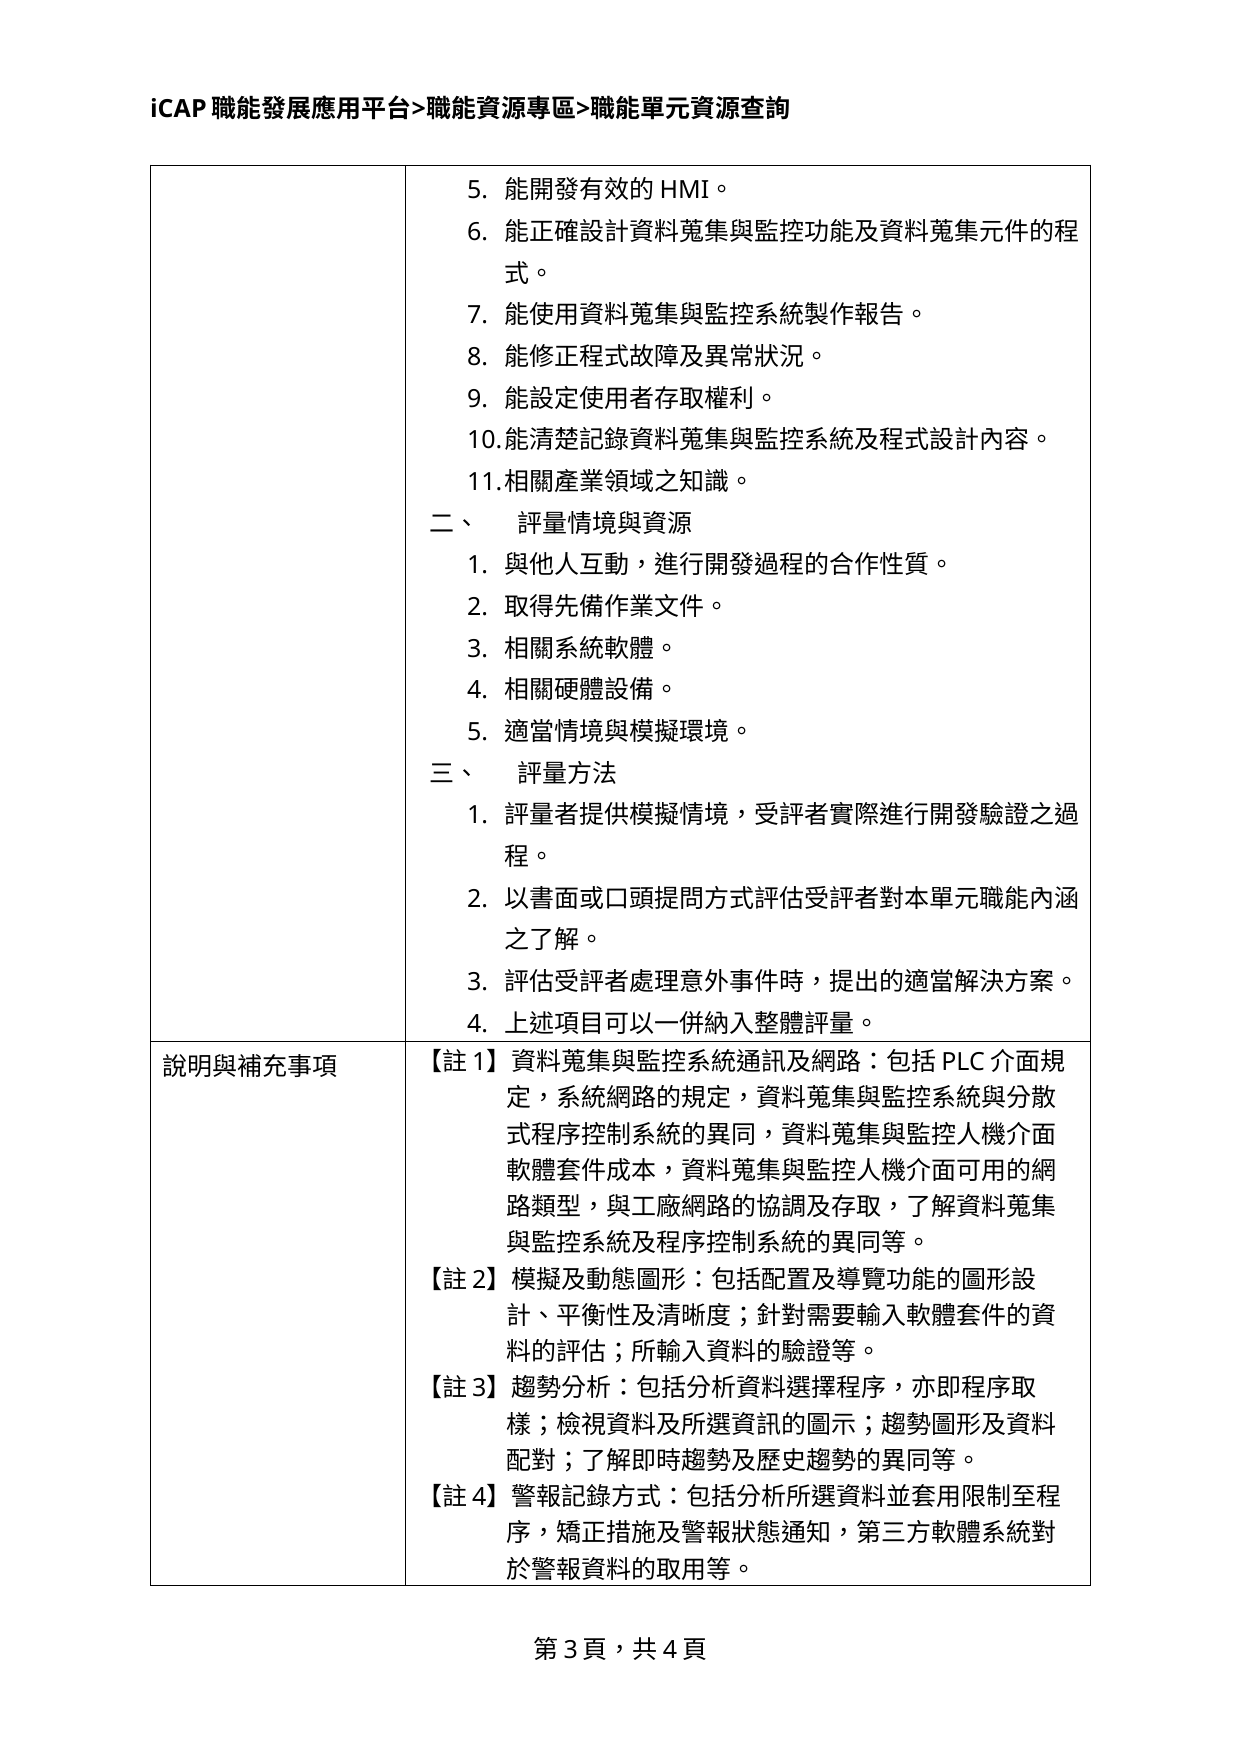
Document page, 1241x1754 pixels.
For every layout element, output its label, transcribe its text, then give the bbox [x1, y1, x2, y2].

table_cell 【註1】資料蒐集與監控系統通訊及網路：包括PLC介面規定，系統網路的規定，資料蒐集與監控系統與分散式程序控制系統的異同，資料蒐集與監控人機介面軟體套件成本，資料蒐集與監控人機介面可用的網路類型，與工廠網路的協調及存取，了解資料蒐集與監控系統及程序控制系統的異同等。 【註2】模擬及動態圖形：包括配置及導覽功能的圖形設計、平衡性及清晰度；針對需要輸入軟體套件的資料的評估；所輸入資料的驗證等。 【註3】趨勢分析：包括分析資料選擇程序，亦即程序取樣；檢視資料及所選資訊的圖示；趨勢圖形及資料配對；了解即時趨勢及歷史趨勢的異同等。 【註4】警報記錄方式：包括分析所選資料並套用限制至程序，矯正措施及警報狀態通知，第三方軟體系統對於警報資料的取用等。 [406, 1042, 1090, 1585]
table_cell 說明與補充事項 [151, 1042, 405, 1585]
table_cell 評量證據 能正確蒐集與分析資料。 能轉換資料至適當的資料庫。 能建立適當的圖形物件。 能新增圖形物件至圖形程式庫。 能開發有效的HMI。 能正確設計資料蒐集與監控功能及資料蒐集元件的程式。 能使用資料蒐集與監控系統製作報告。 能修正程式故障及異常狀況。 能設定使用者存取權利。 能清楚記錄資料蒐集與監控系統及程式設計內容。 相關產業領域之知識。 評量情境與資源 與他人互動，進行開發過程的合作性質。 取得先備作業文件。 相關系統軟體。 相關硬體設備。 適當情境與模擬環境。 評量方法 評量者提供模擬情境，受評者實際進行開發驗證之過程。 以書面或口頭提問方式評估受評者對本單元職能內涵之了解。 評估受評者處理意外事件時，提出的適當解決方案。 上述項目可以一併納入整體評量。 [406, 166, 1090, 1041]
table_cell [151, 166, 405, 1041]
